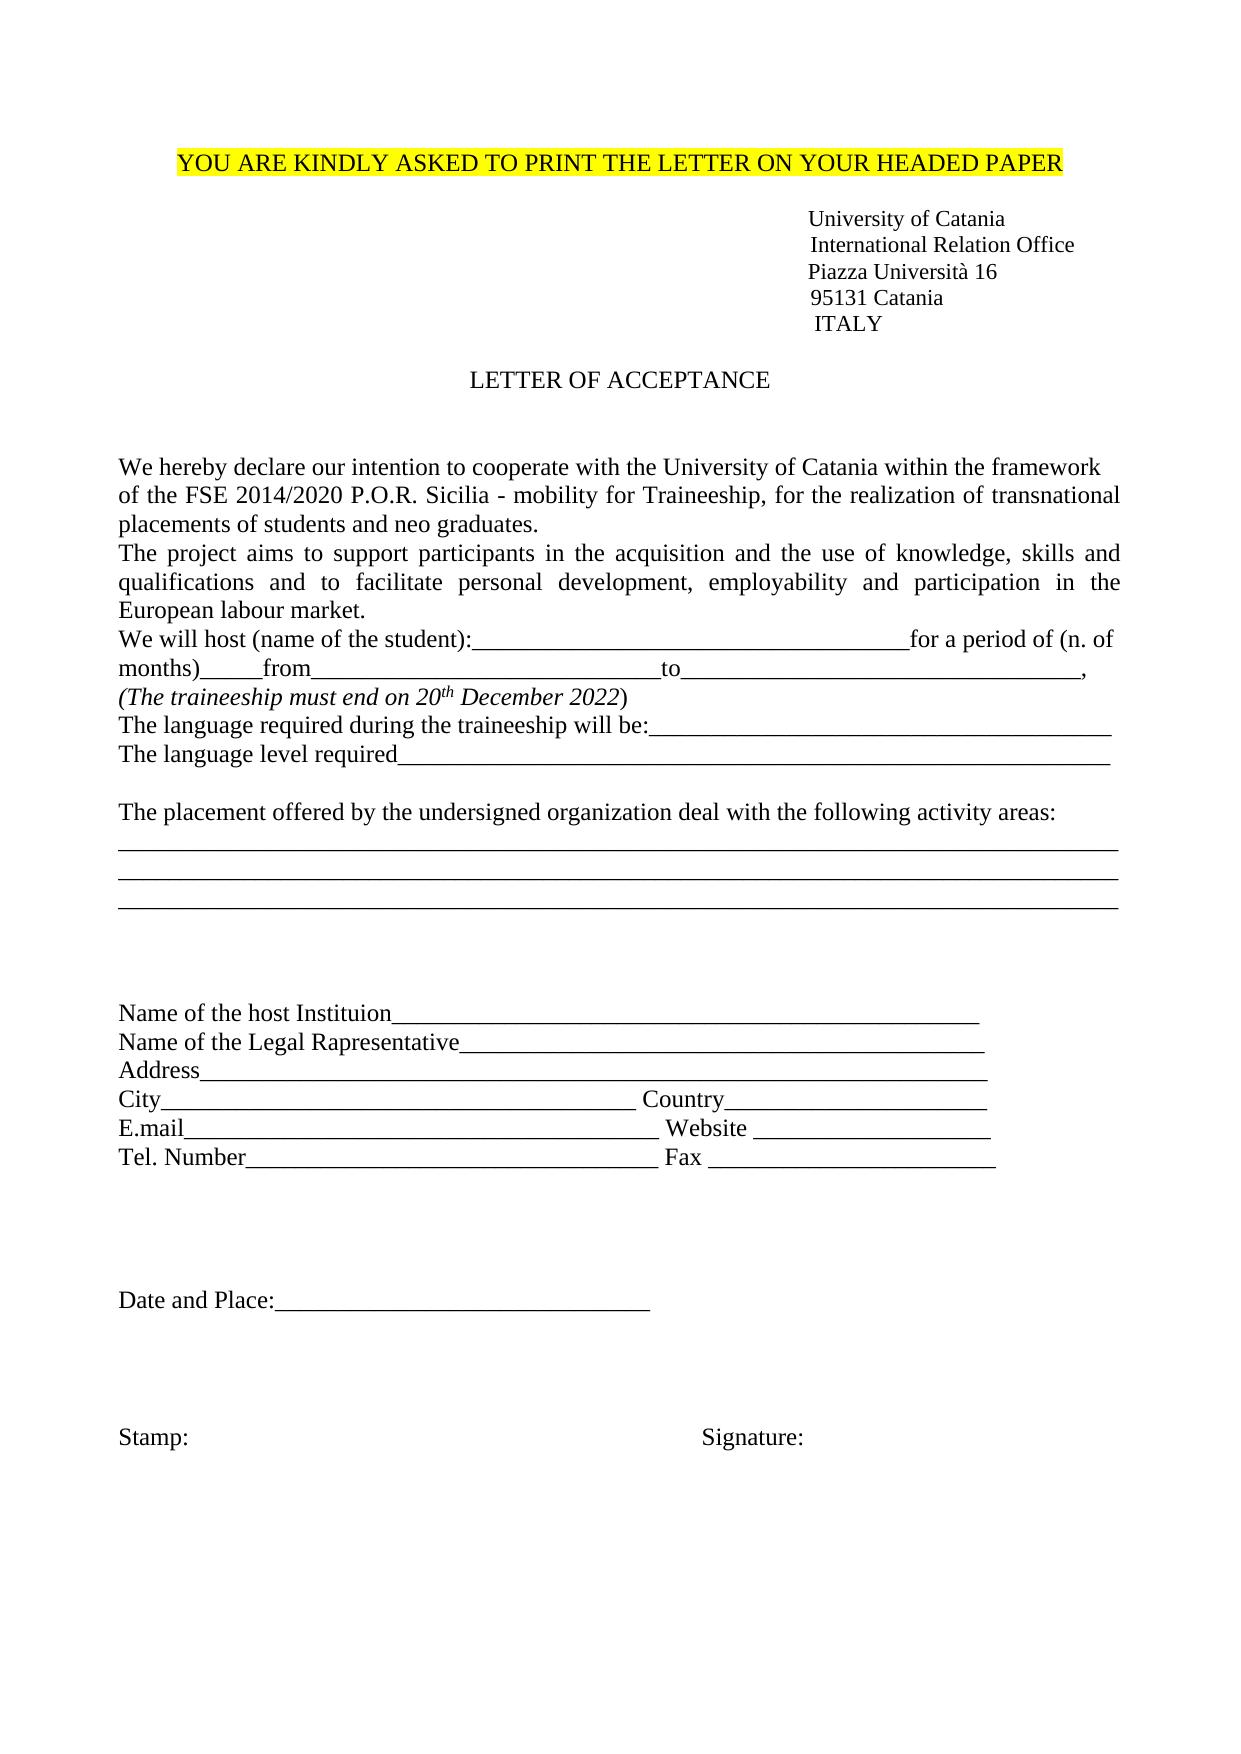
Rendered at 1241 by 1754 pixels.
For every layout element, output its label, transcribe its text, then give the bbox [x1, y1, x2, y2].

text ________________________________________________________________________________________________________________________________________________________________________________________________________________________________________________ [118, 826, 1122, 912]
text Date and Place:______________________________ [118, 1286, 1122, 1314]
text 95131 Catania [118, 284, 1122, 311]
text Name of the host Instituion_______________________________________________ [118, 998, 1122, 1027]
text Tel. Number_________________________________ Fax _______________________ [118, 1142, 1122, 1171]
text (The traineeship must end on 20th December 2022) [118, 682, 1122, 711]
text The placement offered by the undersigned organization deal with the following activity areas: [118, 797, 1122, 826]
text ITALY [118, 311, 1122, 337]
text Name of the Legal Rapresentative__________________________________________ [118, 1027, 1122, 1056]
text LETTER OF ACCEPTANCE [118, 366, 1122, 394]
text of the FSE 2014/2020 P.O.R. Sicilia - mobility for Traineeship, for the realization of transnational placements of students and neo graduates. [118, 481, 1122, 538]
text YOU ARE KINDLY ASKED TO PRINT THE LETTER ON YOUR HEADED PAPER [118, 148, 1122, 176]
text Address_______________________________________________________________ [118, 1056, 1122, 1084]
text Piazza Università 16 [118, 258, 1122, 284]
text E.mail______________________________________ Website ___________________ [118, 1113, 1122, 1142]
text International Relation Office [118, 231, 1122, 258]
text The language required during the traineeship will be:_____________________________________ [118, 711, 1122, 739]
text Stamp: Signature: [118, 1422, 1122, 1451]
text We will host (name of the student):___________________________________for a period of (n. of months)_____from____________________________to________________________________, [118, 624, 1122, 682]
text University of Catania [118, 205, 1122, 231]
text The language level required_________________________________________________________ [118, 739, 1122, 768]
text We hereby declare our intention to cooperate with the University of Catania within the framework [118, 452, 1122, 481]
text The project aims to support participants in the acquisition and the use of knowledge, skills and qualifications and to facilitate personal development, employability and participation in the European labour market. [118, 538, 1122, 624]
text City______________________________________ Country_____________________ [118, 1084, 1122, 1113]
